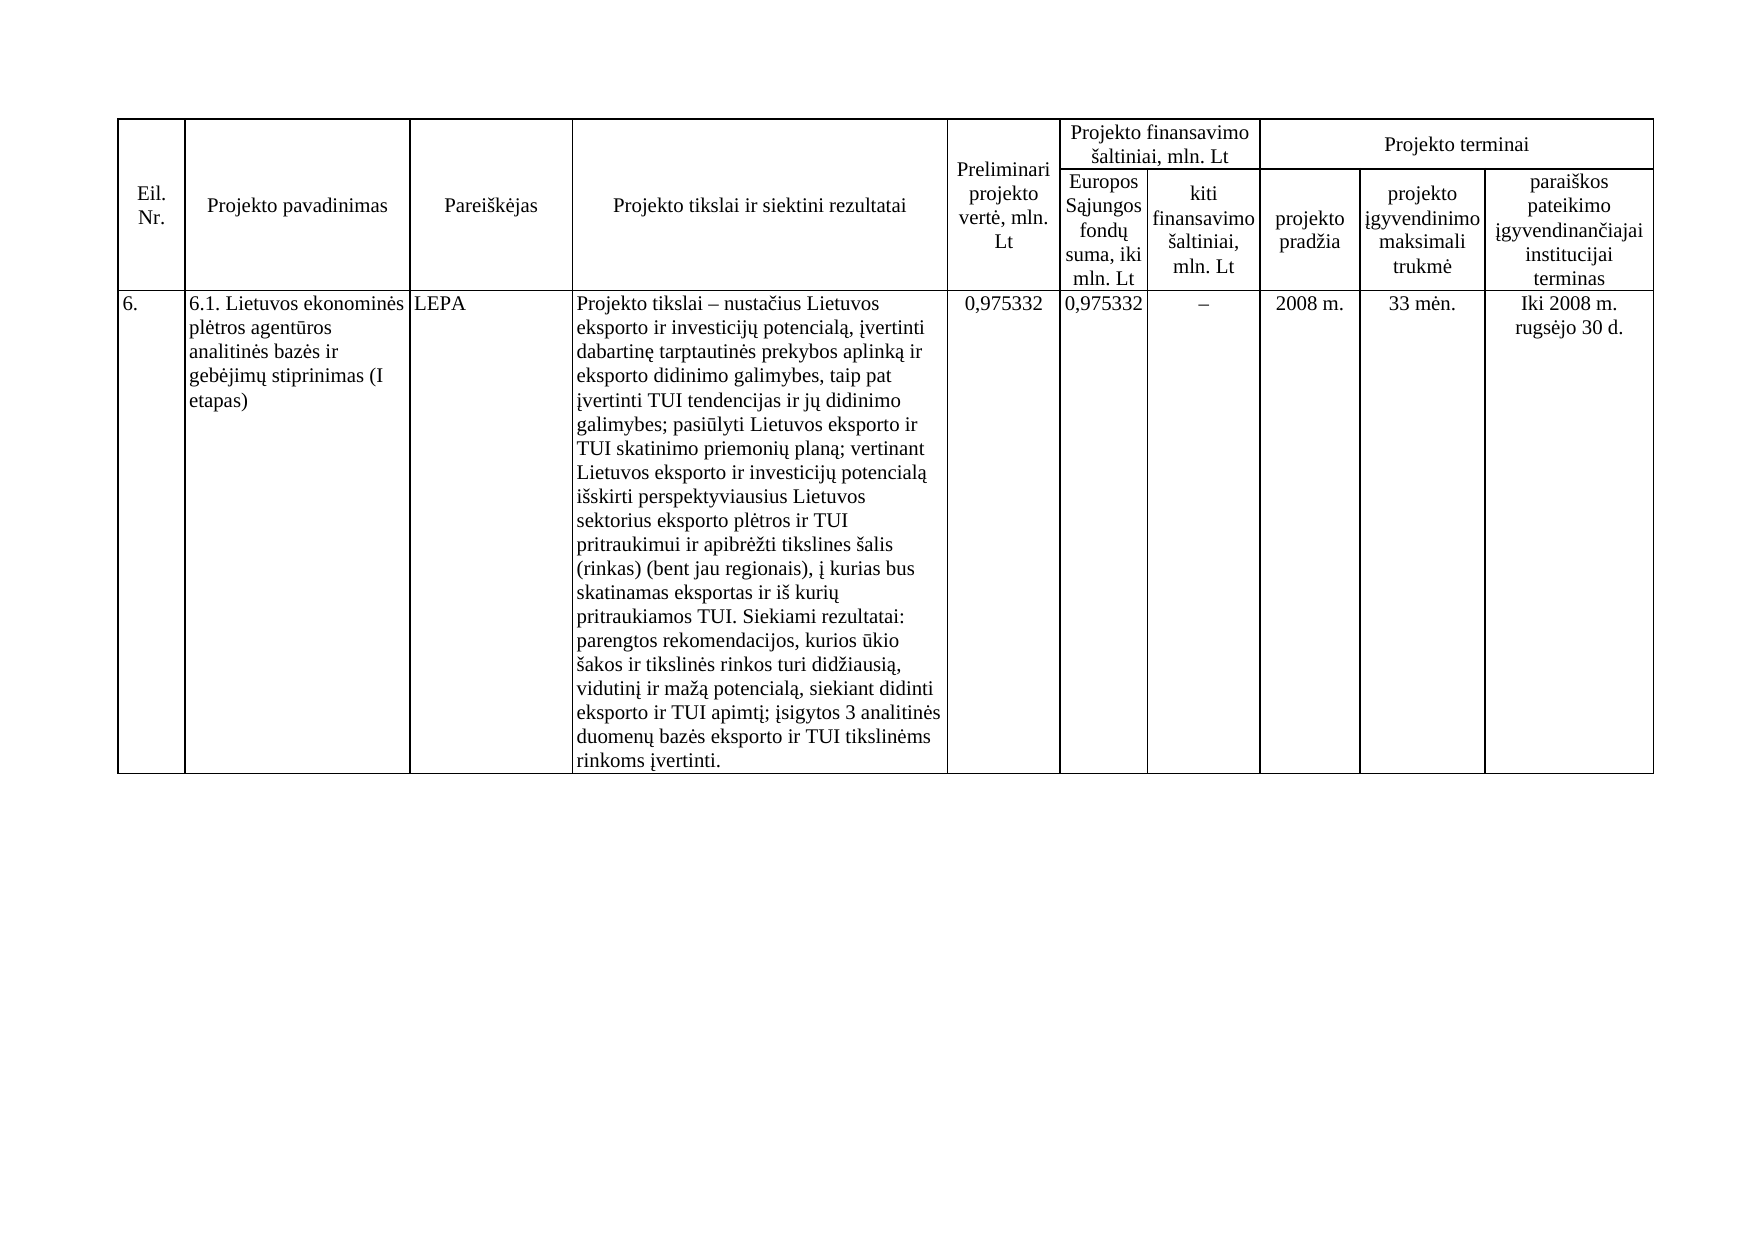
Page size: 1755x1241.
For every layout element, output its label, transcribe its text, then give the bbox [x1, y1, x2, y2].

table_cell kiti finansavimo šaltiniai, mln. Lt [1148, 170, 1259, 290]
table_cell Projekto tikslai – nustačius Lietuvos eksporto ir investicijų potencialą, įvertinti dabartinę tarptautinės prekybos aplinką ir eksporto didinimo galimybes, taip pat įvertinti TUI tendencijas ir jų didinimo galimybes; pasiūlyti Lietuvos eksporto ir TUI skatinimo priemonių planą; vertinant Lietuvos eksporto ir investicijų potencialą išskirti perspektyviausius Lietuvos sektorius eksporto plėtros ir TUI pritraukimui ir apibrėžti tikslines šalis (rinkas) (bent jau regionais), į kurias bus skatinamas eksportas ir iš kurių pritraukiamos TUI. Siekiami rezultatai: parengtos rekomendacijos, kurios ūkio šakos ir tikslinės rinkos turi didžiausią, vidutinį ir mažą potencialą, siekiant didinti eksporto ir TUI apimtį; įsigytos 3 analitinės duomenų bazės eksporto ir TUI tikslinėms rinkoms įvertinti. [573, 291, 947, 772]
table_cell Europos Sąjungos fondų suma, iki mln. Lt [1061, 170, 1147, 290]
table_cell projekto pradžia [1261, 170, 1359, 290]
table_header Projekto tikslai ir siektini rezultatai [573, 120, 947, 290]
table_header Preliminari projekto vertė, mln. Lt [948, 120, 1059, 290]
table_cell 0,975332 [948, 291, 1059, 772]
table_cell 6.1. Lietuvos ekonominės plėtros agentūros analitinės bazės ir gebėjimų stiprinimas (I etapas) [186, 291, 409, 772]
table_cell Iki 2008 m. rugsėjo 30 d. [1486, 291, 1653, 772]
table_cell 6. [119, 291, 184, 772]
table_cell 2008 m. [1261, 291, 1359, 772]
table_cell 33 mėn. [1361, 291, 1484, 772]
table_cell – [1148, 291, 1259, 772]
table_header Projekto pavadinimas [186, 120, 409, 290]
table_header Pareiškėjas [411, 120, 572, 290]
table_cell 0,975332 [1061, 291, 1147, 772]
table_header Projekto finansavimo šaltiniai, mln. Lt [1061, 120, 1259, 168]
table_cell projekto įgyvendinimo maksimali trukmė [1361, 170, 1484, 290]
table_cell paraiškos pateikimo įgyvendinančiajai institucijai terminas [1486, 170, 1653, 290]
table_header Projekto terminai [1261, 120, 1653, 168]
table_header Eil. Nr. [119, 120, 184, 290]
table_cell LEPA [411, 291, 572, 772]
